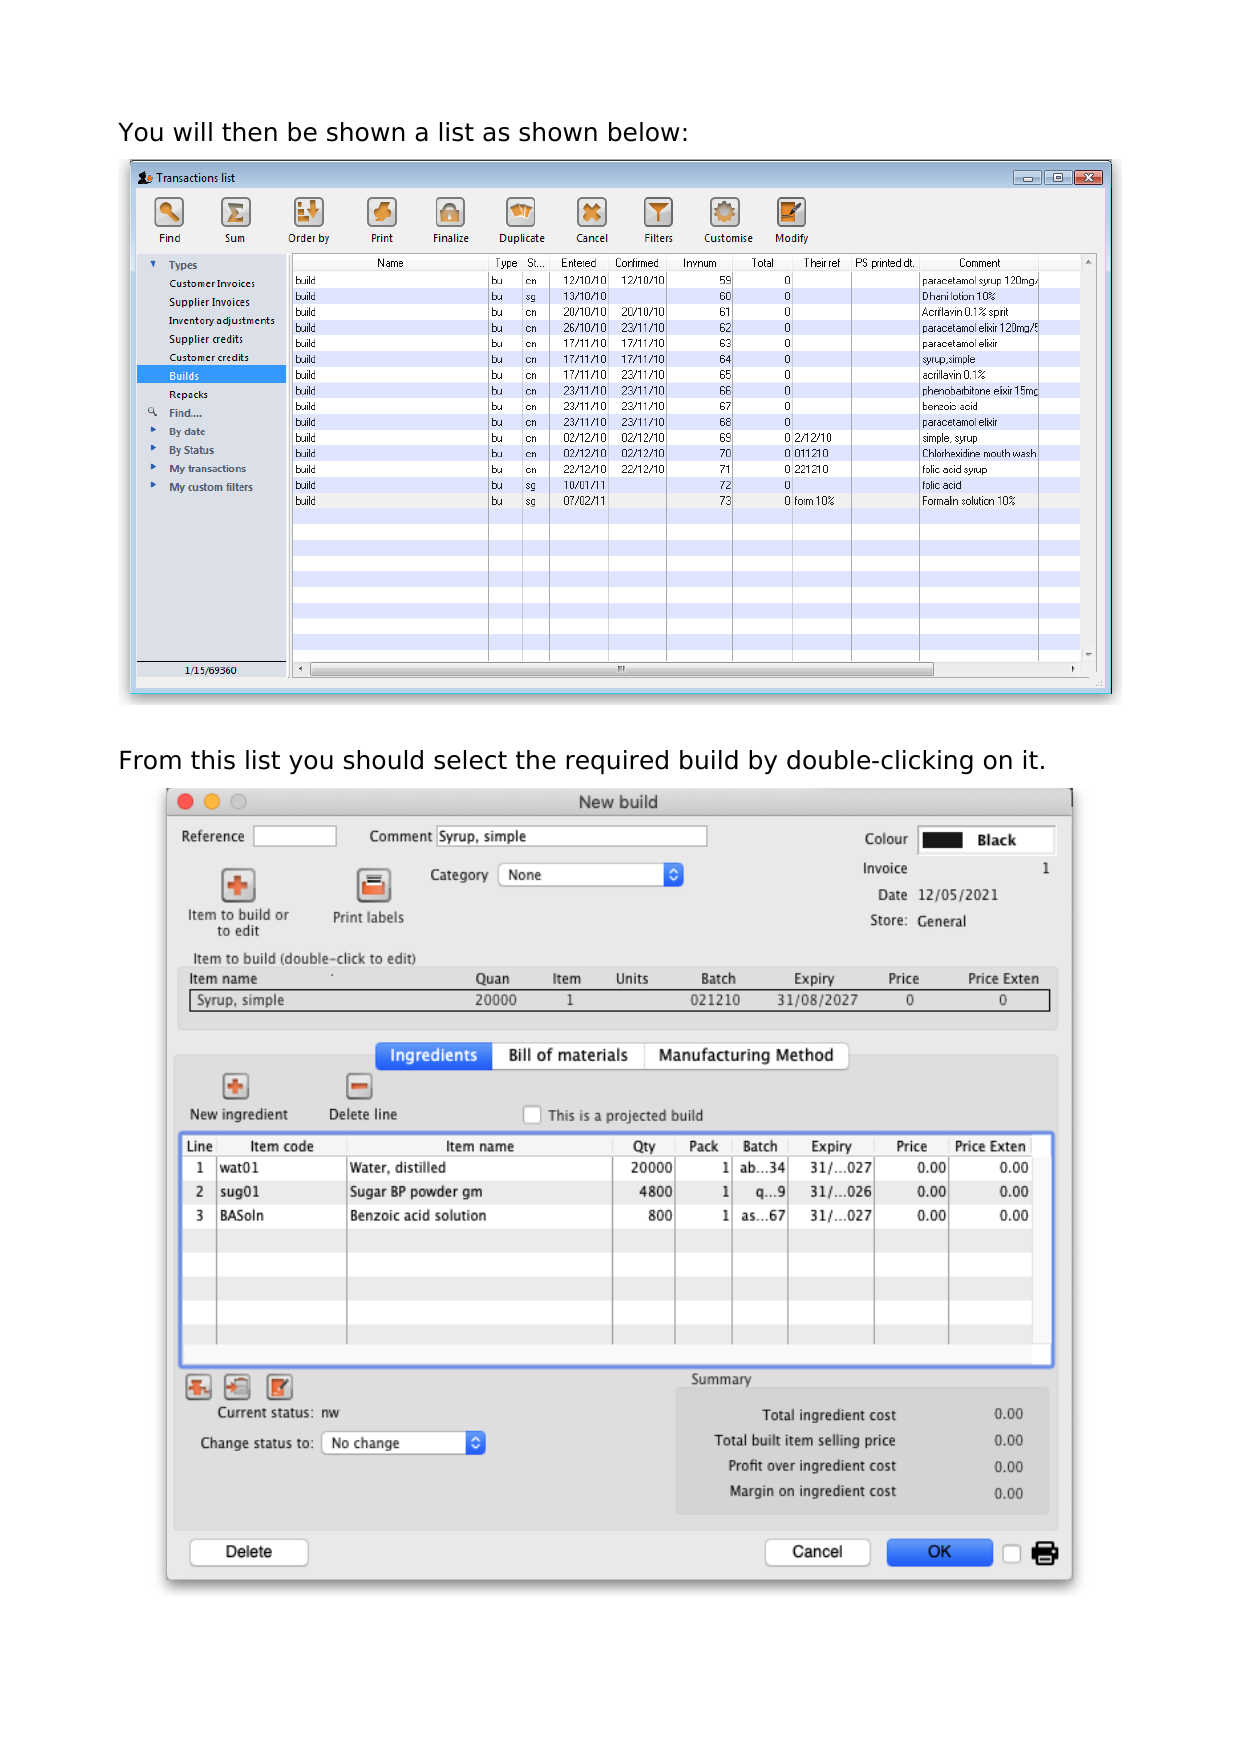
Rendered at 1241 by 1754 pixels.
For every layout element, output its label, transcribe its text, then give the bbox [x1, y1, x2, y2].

text You will then be shown a list as shown below: [118, 118, 1122, 147]
text From this list you should select the required build by double-clicking on it. [118, 746, 1122, 776]
picture [118, 159, 1123, 705]
picture [151, 788, 1089, 1596]
